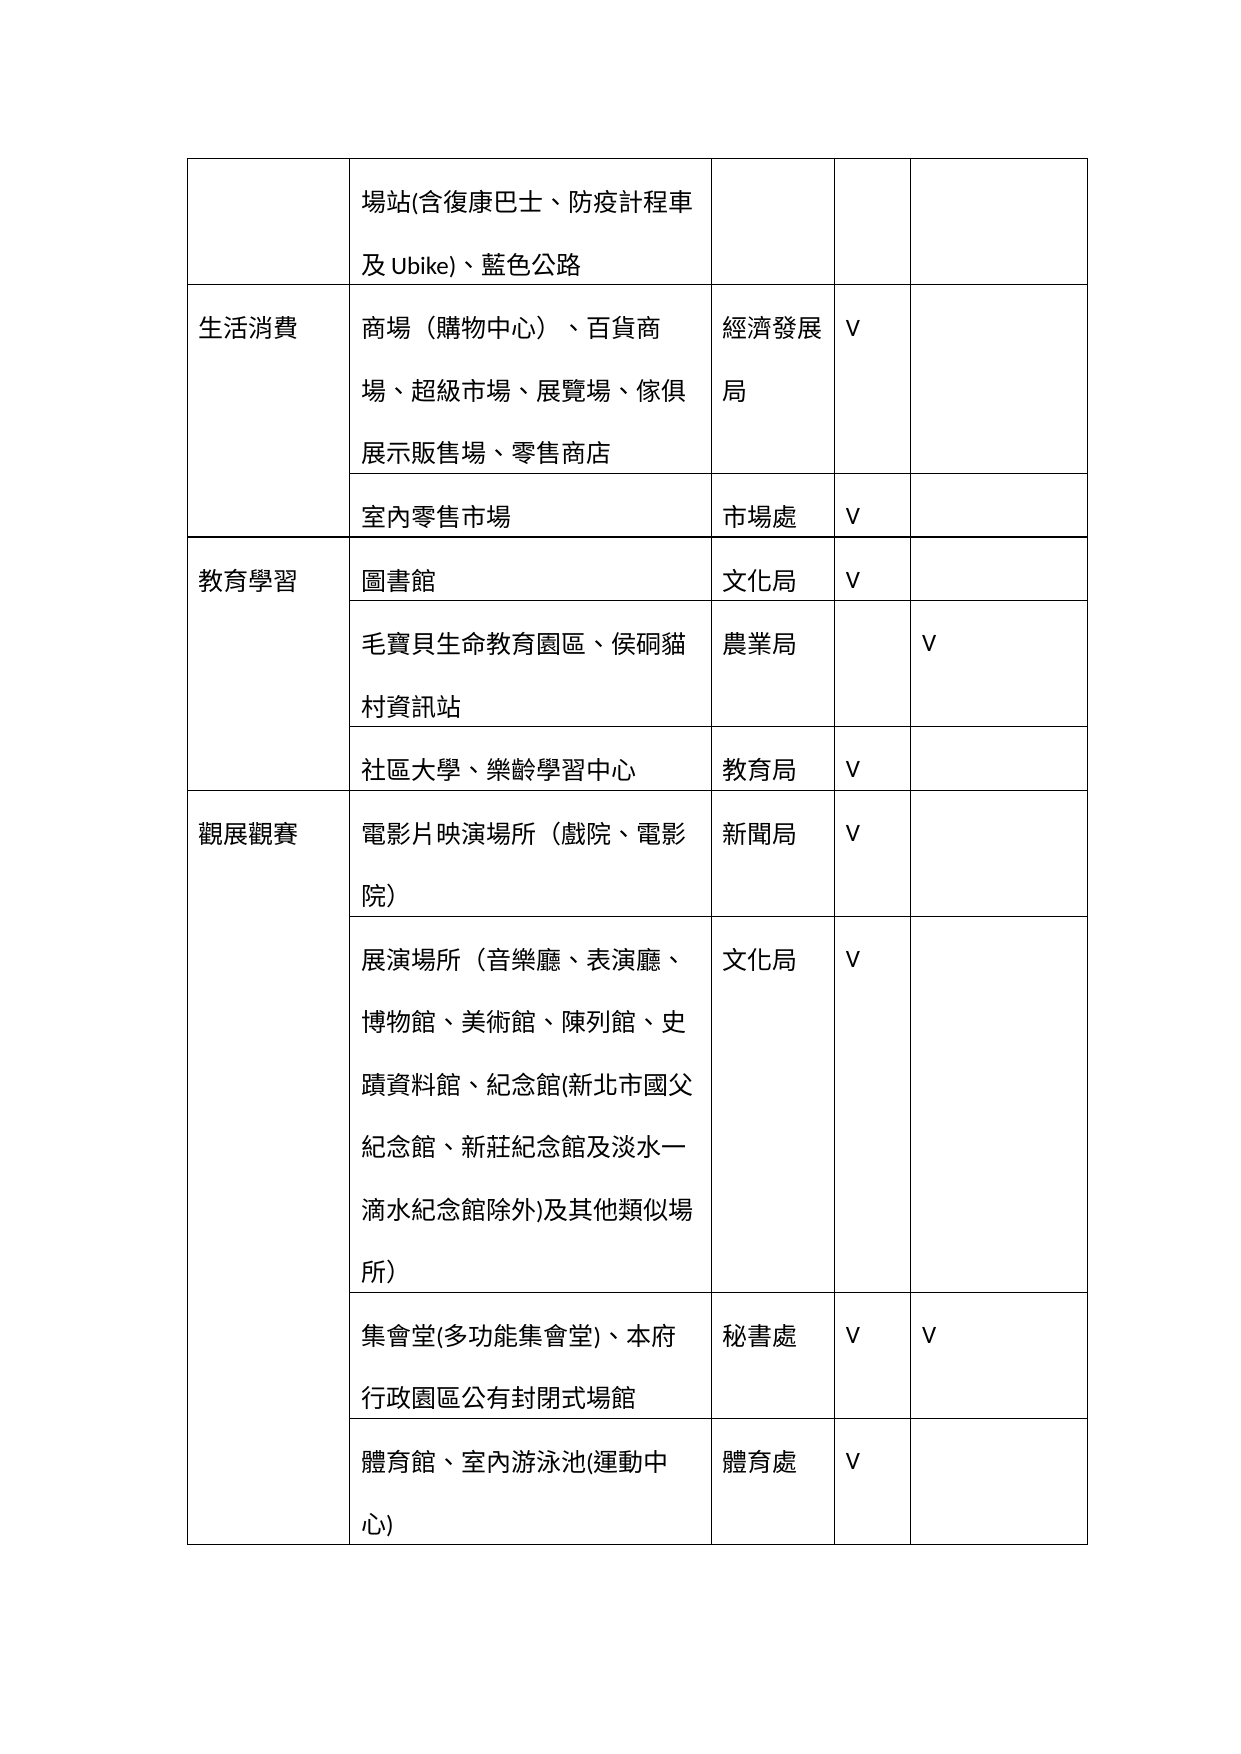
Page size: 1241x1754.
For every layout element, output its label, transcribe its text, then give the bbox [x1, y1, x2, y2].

table_cell [911, 285, 1087, 473]
table_cell V [835, 791, 910, 916]
table_cell [188, 159, 349, 284]
table_cell 生活消費 [188, 285, 349, 536]
table_cell 圖書館 [350, 538, 711, 600]
table_cell V [911, 601, 1087, 726]
table_cell 觀展觀賽 [188, 791, 349, 1544]
table_cell [835, 159, 910, 284]
table_cell V [835, 538, 910, 600]
table_cell [911, 791, 1087, 916]
table_cell 展演場所（音樂廳、表演廳、博物館、美術館、陳列館、史蹟資料館、紀念館(新北市國父紀念館、新莊紀念館及淡水一滴水紀念館除外)及其他類似場所） [350, 917, 711, 1292]
table_cell [911, 1419, 1087, 1544]
table_cell 集會堂(多功能集會堂)、本府行政園區公有封閉式場館 [350, 1293, 711, 1418]
table_cell [911, 727, 1087, 789]
table_cell [835, 601, 910, 726]
table_cell 體育處 [712, 1419, 834, 1544]
table_cell [911, 159, 1087, 284]
table_cell V [835, 474, 910, 536]
table_cell 場站(含復康巴士、防疫計程車及Ubike)、藍色公路 [350, 159, 711, 284]
table_cell 農業局 [712, 601, 834, 726]
table_cell 新聞局 [712, 791, 834, 916]
table_cell 商場（購物中心）、百貨商場、超級市場、展覽場、傢俱展示販售場、零售商店 [350, 285, 711, 473]
table_cell [911, 474, 1087, 536]
table_cell [712, 159, 834, 284]
table_cell [911, 538, 1087, 600]
table_cell V [835, 285, 910, 473]
table_cell V [835, 1293, 910, 1418]
table_cell 電影片映演場所（戲院、電影院） [350, 791, 711, 916]
table_cell 市場處 [712, 474, 834, 536]
table_cell 文化局 [712, 917, 834, 1292]
table_cell 秘書處 [712, 1293, 834, 1418]
table_cell V [911, 1293, 1087, 1418]
table_cell V [835, 1419, 910, 1544]
table_cell 教育局 [712, 727, 834, 789]
table_cell [911, 917, 1087, 1292]
table_cell 毛寶貝生命教育園區、侯硐貓村資訊站 [350, 601, 711, 726]
table_cell 室內零售市場 [350, 474, 711, 536]
table_cell 體育館、室內游泳池(運動中心) [350, 1419, 711, 1544]
table_cell 社區大學、樂齡學習中心 [350, 727, 711, 789]
table_cell 文化局 [712, 538, 834, 600]
table_cell 經濟發展局 [712, 285, 834, 473]
table_cell 教育學習 [188, 538, 349, 789]
table_cell V [835, 727, 910, 789]
table_cell V [835, 917, 910, 1292]
